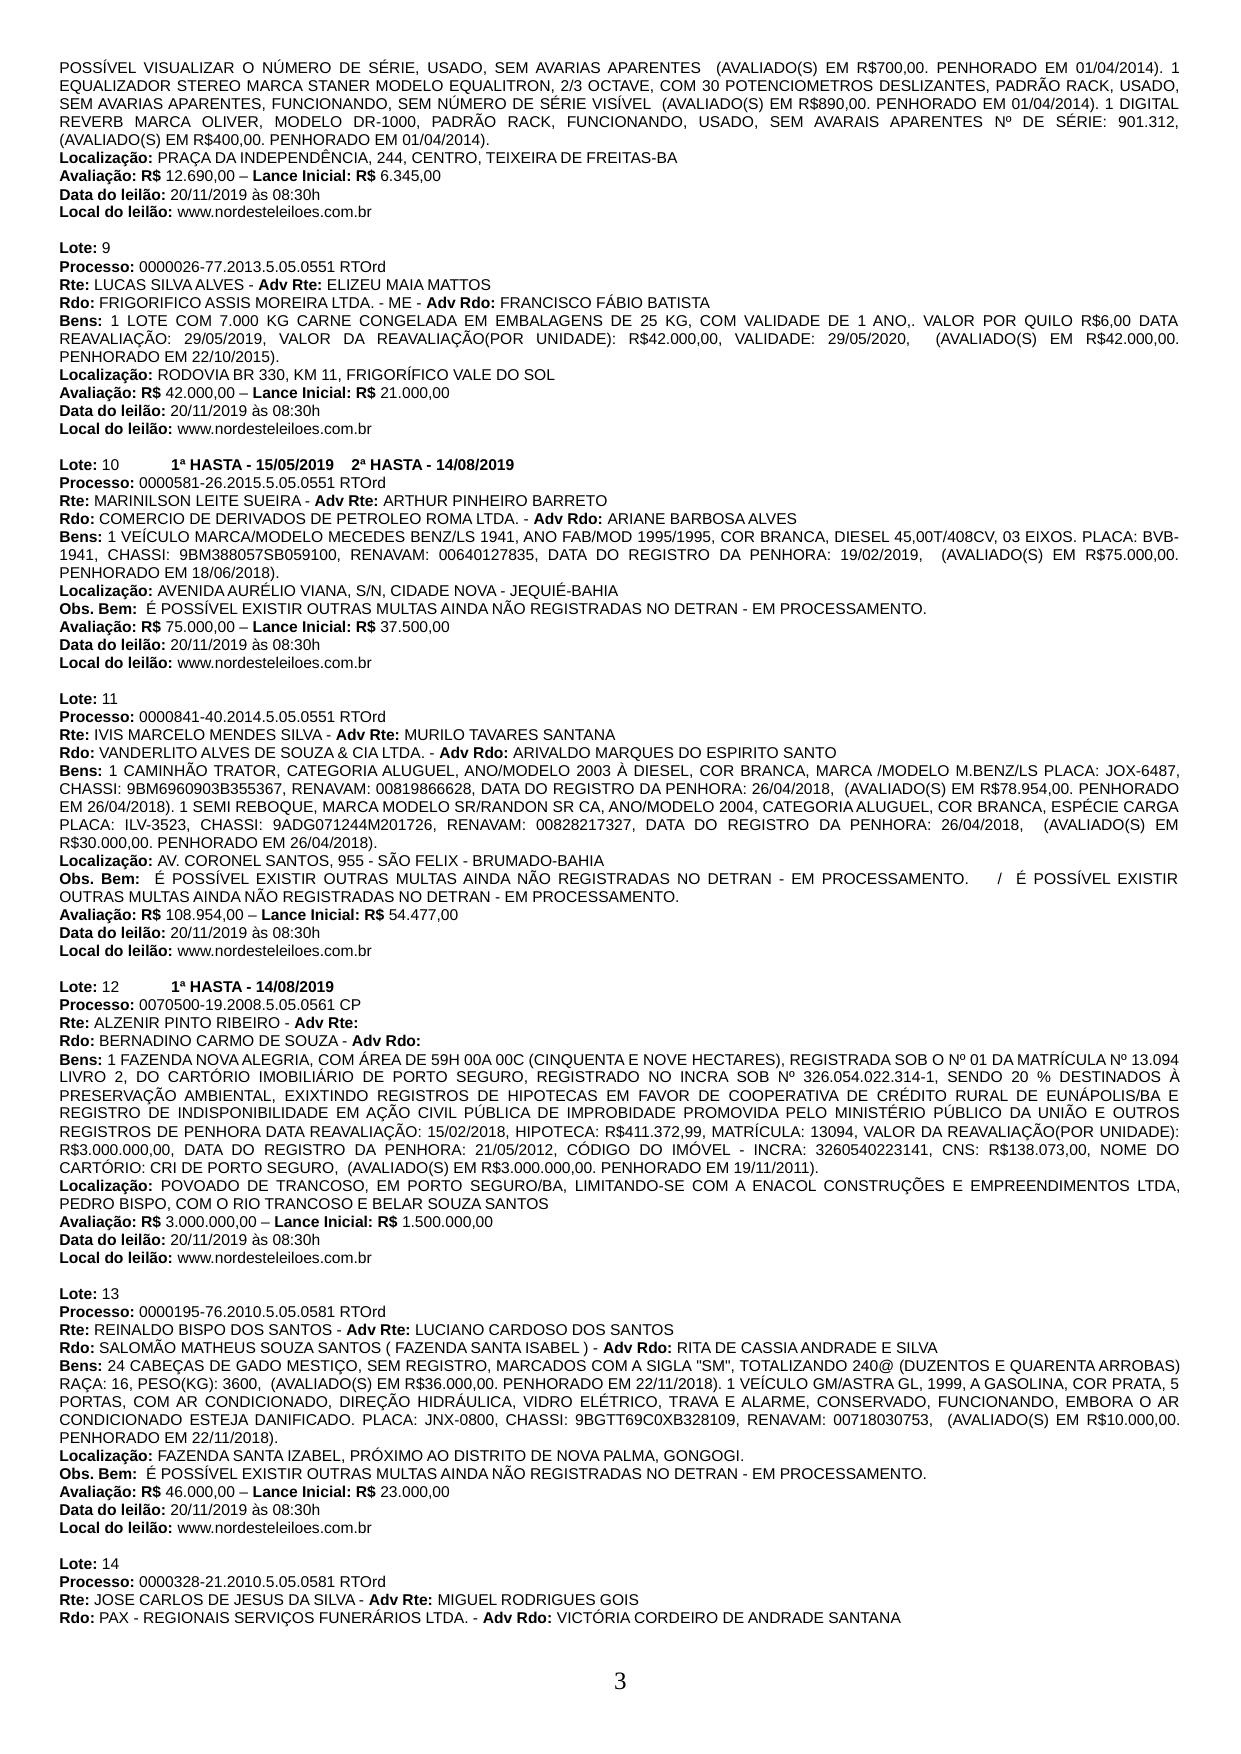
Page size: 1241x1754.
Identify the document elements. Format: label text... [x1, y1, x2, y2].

text Rdo: FRIGORIFICO ASSIS MOREIRA LTDA. - ME - Adv Rdo: FRANCISCO FÁBIO BATISTA [59, 293, 1181, 311]
text Rte: ALZENIR PINTO RIBEIRO - Adv Rte: [59, 1014, 1181, 1032]
text POSSÍVEL VISUALIZAR O NÚMERO DE SÉRIE, USADO, SEM AVARIAS APARENTES (AVALIADO(S) EM R$700,00. PENHORADO EM 01/04/2014). 1 EQUALIZADOR STEREO MARCA STANER MODELO EQUALITRON, 2/3 OCTAVE, COM 30 POTENCIOMETROS DESLIZANTES, PADRÃO RACK, USADO, SEM AVARIAS APARENTES, FUNCIONANDO, SEM NÚMERO DE SÉRIE VISÍVEL (AVALIADO(S) EM R$890,00. PENHORADO EM 01/04/2014). 1 DIGITAL REVERB MARCA OLIVER, MODELO DR-1000, PADRÃO RACK, FUNCIONANDO, USADO, SEM AVARAIS APARENTES Nº DE SÉRIE: 901.312, (AVALIADO(S) EM R$400,00. PENHORADO EM 01/04/2014). [59, 59, 1181, 149]
text Processo: 0000328-21.2010.5.05.0581 RTOrd [59, 1573, 1181, 1591]
text Processo: 0000195-76.2010.5.05.0581 RTOrd [59, 1302, 1181, 1321]
text Local do leilão: www.nordesteleiloes.com.br [59, 1248, 1181, 1266]
text Lote: 12 1ª HASTA - 14/08/2019 [59, 978, 1181, 996]
text Obs. Bem: É POSSÍVEL EXISTIR OUTRAS MULTAS AINDA NÃO REGISTRADAS NO DETRAN - EM PROCESSAMENTO. [59, 600, 1181, 618]
text Bens: 1 FAZENDA NOVA ALEGRIA, COM ÁREA DE 59H 00A 00C (CINQUENTA E NOVE HECTARES), REGISTRADA SOB O Nº 01 DA MATRÍCULA Nº 13.094 LIVRO 2, DO CARTÓRIO IMOBILIÁRIO DE PORTO SEGURO, REGISTRADO NO INCRA SOB Nº 326.054.022.314-1, SENDO 20 % DESTINADOS À PRESERVAÇÃO AMBIENTAL, EXIXTINDO REGISTROS DE HIPOTECAS EM FAVOR DE COOPERATIVA DE CRÉDITO RURAL DE EUNÁPOLIS/BA E REGISTRO DE INDISPONIBILIDADE EM AÇÃO CIVIL PÚBLICA DE IMPROBIDADE PROMOVIDA PELO MINISTÉRIO PÚBLICO DA UNIÃO E OUTROS REGISTROS DE PENHORA DATA REAVALIAÇÃO: 15/02/2018, HIPOTECA: R$411.372,99, MATRÍCULA: 13094, VALOR DA REAVALIAÇÃO(POR UNIDADE): R$3.000.000,00, DATA DO REGISTRO DA PENHORA: 21/05/2012, CÓDIGO DO IMÓVEL - INCRA: 3260540223141, CNS: R$138.073,00, NOME DO CARTÓRIO: CRI DE PORTO SEGURO, (AVALIADO(S) EM R$3.000.000,00. PENHORADO EM 19/11/2011). [59, 1050, 1181, 1176]
text Avaliação: R$ 12.690,00 – Lance Inicial: R$ 6.345,00 [59, 167, 1181, 185]
text Rdo: PAX - REGIONAIS SERVIÇOS FUNERÁRIOS LTDA. - Adv Rdo: VICTÓRIA CORDEIRO DE ANDRADE SANTANA [59, 1609, 1181, 1627]
text Localização: AVENIDA AURÉLIO VIANA, S/N, CIDADE NOVA - JEQUIÉ-BAHIA [59, 582, 1181, 600]
text Avaliação: R$ 46.000,00 – Lance Inicial: R$ 23.000,00 [59, 1483, 1181, 1501]
text Avaliação: R$ 42.000,00 – Lance Inicial: R$ 21.000,00 [59, 383, 1181, 401]
text Data do leilão: 20/11/2019 às 08:30h [59, 1501, 1181, 1519]
text Rdo: SALOMÃO MATHEUS SOUZA SANTOS ( FAZENDA SANTA ISABEL ) - Adv Rdo: RITA DE CASSIA ANDRADE E SILVA [59, 1338, 1181, 1357]
text Data do leilão: 20/11/2019 às 08:30h [59, 185, 1181, 203]
text Avaliação: R$ 3.000.000,00 – Lance Inicial: R$ 1.500.000,00 [59, 1212, 1181, 1230]
text Rdo: VANDERLITO ALVES DE SOUZA & CIA LTDA. - Adv Rdo: ARIVALDO MARQUES DO ESPIRITO SANTO [59, 744, 1181, 762]
text Rte: LUCAS SILVA ALVES - Adv Rte: ELIZEU MAIA MATTOS [59, 275, 1181, 293]
text Processo: 0070500-19.2008.5.05.0561 CP [59, 996, 1181, 1014]
text Obs. Bem: É POSSÍVEL EXISTIR OUTRAS MULTAS AINDA NÃO REGISTRADAS NO DETRAN - EM PROCESSAMENTO. / É POSSÍVEL EXISTIR OUTRAS MULTAS AINDA NÃO REGISTRADAS NO DETRAN - EM PROCESSAMENTO. [59, 870, 1181, 906]
text Data do leilão: 20/11/2019 às 08:30h [59, 1230, 1181, 1248]
text Processo: 0000841-40.2014.5.05.0551 RTOrd [59, 708, 1181, 726]
text Data do leilão: 20/11/2019 às 08:30h [59, 924, 1181, 942]
text Local do leilão: www.nordesteleiloes.com.br [59, 942, 1181, 960]
text Lote: 11 [59, 690, 1181, 708]
text Rte: JOSE CARLOS DE JESUS DA SILVA - Adv Rte: MIGUEL RODRIGUES GOIS [59, 1591, 1181, 1609]
text Avaliação: R$ 108.954,00 – Lance Inicial: R$ 54.477,00 [59, 906, 1181, 924]
text Lote: 10 1ª HASTA - 15/05/2019 2ª HASTA - 14/08/2019 [59, 456, 1181, 473]
text Rte: REINALDO BISPO DOS SANTOS - Adv Rte: LUCIANO CARDOSO DOS SANTOS [59, 1321, 1181, 1338]
text Localização: POVOADO DE TRANCOSO, EM PORTO SEGURO/BA, LIMITANDO-SE COM A ENACOL CONSTRUÇÕES E EMPREENDIMENTOS LTDA, PEDRO BISPO, COM O RIO TRANCOSO E BELAR SOUZA SANTOS [59, 1176, 1181, 1212]
text Local do leilão: www.nordesteleiloes.com.br [59, 654, 1181, 672]
text Localização: FAZENDA SANTA IZABEL, PRÓXIMO AO DISTRITO DE NOVA PALMA, GONGOGI. [59, 1447, 1181, 1465]
text Localização: PRAÇA DA INDEPENDÊNCIA, 244, CENTRO, TEIXEIRA DE FREITAS-BA [59, 149, 1181, 167]
text Rdo: COMERCIO DE DERIVADOS DE PETROLEO ROMA LTDA. - Adv Rdo: ARIANE BARBOSA ALVES [59, 509, 1181, 528]
text Local do leilão: www.nordesteleiloes.com.br [59, 419, 1181, 437]
text Rte: MARINILSON LEITE SUEIRA - Adv Rte: ARTHUR PINHEIRO BARRETO [59, 492, 1181, 509]
text Local do leilão: www.nordesteleiloes.com.br [59, 1519, 1181, 1537]
text Bens: 24 CABEÇAS DE GADO MESTIÇO, SEM REGISTRO, MARCADOS COM A SIGLA "SM", TOTALIZANDO 240@ (DUZENTOS E QUARENTA ARROBAS) RAÇA: 16, PESO(KG): 3600, (AVALIADO(S) EM R$36.000,00. PENHORADO EM 22/11/2018). 1 VEÍCULO GM/ASTRA GL, 1999, A GASOLINA, COR PRATA, 5 PORTAS, COM AR CONDICIONADO, DIREÇÃO HIDRÁULICA, VIDRO ELÉTRICO, TRAVA E ALARME, CONSERVADO, FUNCIONANDO, EMBORA O AR CONDICIONADO ESTEJA DANIFICADO. PLACA: JNX-0800, CHASSI: 9BGTT69C0XB328109, RENAVAM: 00718030753, (AVALIADO(S) EM R$10.000,00. PENHORADO EM 22/11/2018). [59, 1357, 1181, 1447]
text Lote: 13 [59, 1284, 1181, 1302]
text Localização: AV. CORONEL SANTOS, 955 - SÃO FELIX - BRUMADO-BAHIA [59, 852, 1181, 870]
text Localização: RODOVIA BR 330, KM 11, FRIGORÍFICO VALE DO SOL [59, 365, 1181, 383]
text Rte: IVIS MARCELO MENDES SILVA - Adv Rte: MURILO TAVARES SANTANA [59, 726, 1181, 744]
text Data do leilão: 20/11/2019 às 08:30h [59, 636, 1181, 654]
text Bens: 1 CAMINHÃO TRATOR, CATEGORIA ALUGUEL, ANO/MODELO 2003 À DIESEL, COR BRANCA, MARCA /MODELO M.BENZ/LS PLACA: JOX-6487, CHASSI: 9BM6960903B355367, RENAVAM: 00819866628, DATA DO REGISTRO DA PENHORA: 26/04/2018, (AVALIADO(S) EM R$78.954,00. PENHORADO EM 26/04/2018). 1 SEMI REBOQUE, MARCA MODELO SR/RANDON SR CA, ANO/MODELO 2004, CATEGORIA ALUGUEL, COR BRANCA, ESPÉCIE CARGA PLACA: ILV-3523, CHASSI: 9ADG071244M201726, RENAVAM: 00828217327, DATA DO REGISTRO DA PENHORA: 26/04/2018, (AVALIADO(S) EM R$30.000,00. PENHORADO EM 26/04/2018). [59, 762, 1181, 852]
text Rdo: BERNADINO CARMO DE SOUZA - Adv Rdo: [59, 1032, 1181, 1050]
text Lote: 14 [59, 1555, 1181, 1573]
text Lote: 9 [59, 239, 1181, 257]
text Bens: 1 VEÍCULO MARCA/MODELO MECEDES BENZ/LS 1941, ANO FAB/MOD 1995/1995, COR BRANCA, DIESEL 45,00T/408CV, 03 EIXOS. PLACA: BVB-1941, CHASSI: 9BM388057SB059100, RENAVAM: 00640127835, DATA DO REGISTRO DA PENHORA: 19/02/2019, (AVALIADO(S) EM R$75.000,00. PENHORADO EM 18/06/2018). [59, 528, 1181, 582]
text Processo: 0000581-26.2015.5.05.0551 RTOrd [59, 473, 1181, 492]
text Avaliação: R$ 75.000,00 – Lance Inicial: R$ 37.500,00 [59, 618, 1181, 636]
text Processo: 0000026-77.2013.5.05.0551 RTOrd [59, 257, 1181, 275]
text Bens: 1 LOTE COM 7.000 KG CARNE CONGELADA EM EMBALAGENS DE 25 KG, COM VALIDADE DE 1 ANO,. VALOR POR QUILO R$6,00 DATA REAVALIAÇÃO: 29/05/2019, VALOR DA REAVALIAÇÃO(POR UNIDADE): R$42.000,00, VALIDADE: 29/05/2020, (AVALIADO(S) EM R$42.000,00. PENHORADO EM 22/10/2015). [59, 311, 1181, 365]
text Data do leilão: 20/11/2019 às 08:30h [59, 401, 1181, 419]
text Local do leilão: www.nordesteleiloes.com.br [59, 203, 1181, 221]
text Obs. Bem: É POSSÍVEL EXISTIR OUTRAS MULTAS AINDA NÃO REGISTRADAS NO DETRAN - EM PROCESSAMENTO. [59, 1465, 1181, 1483]
